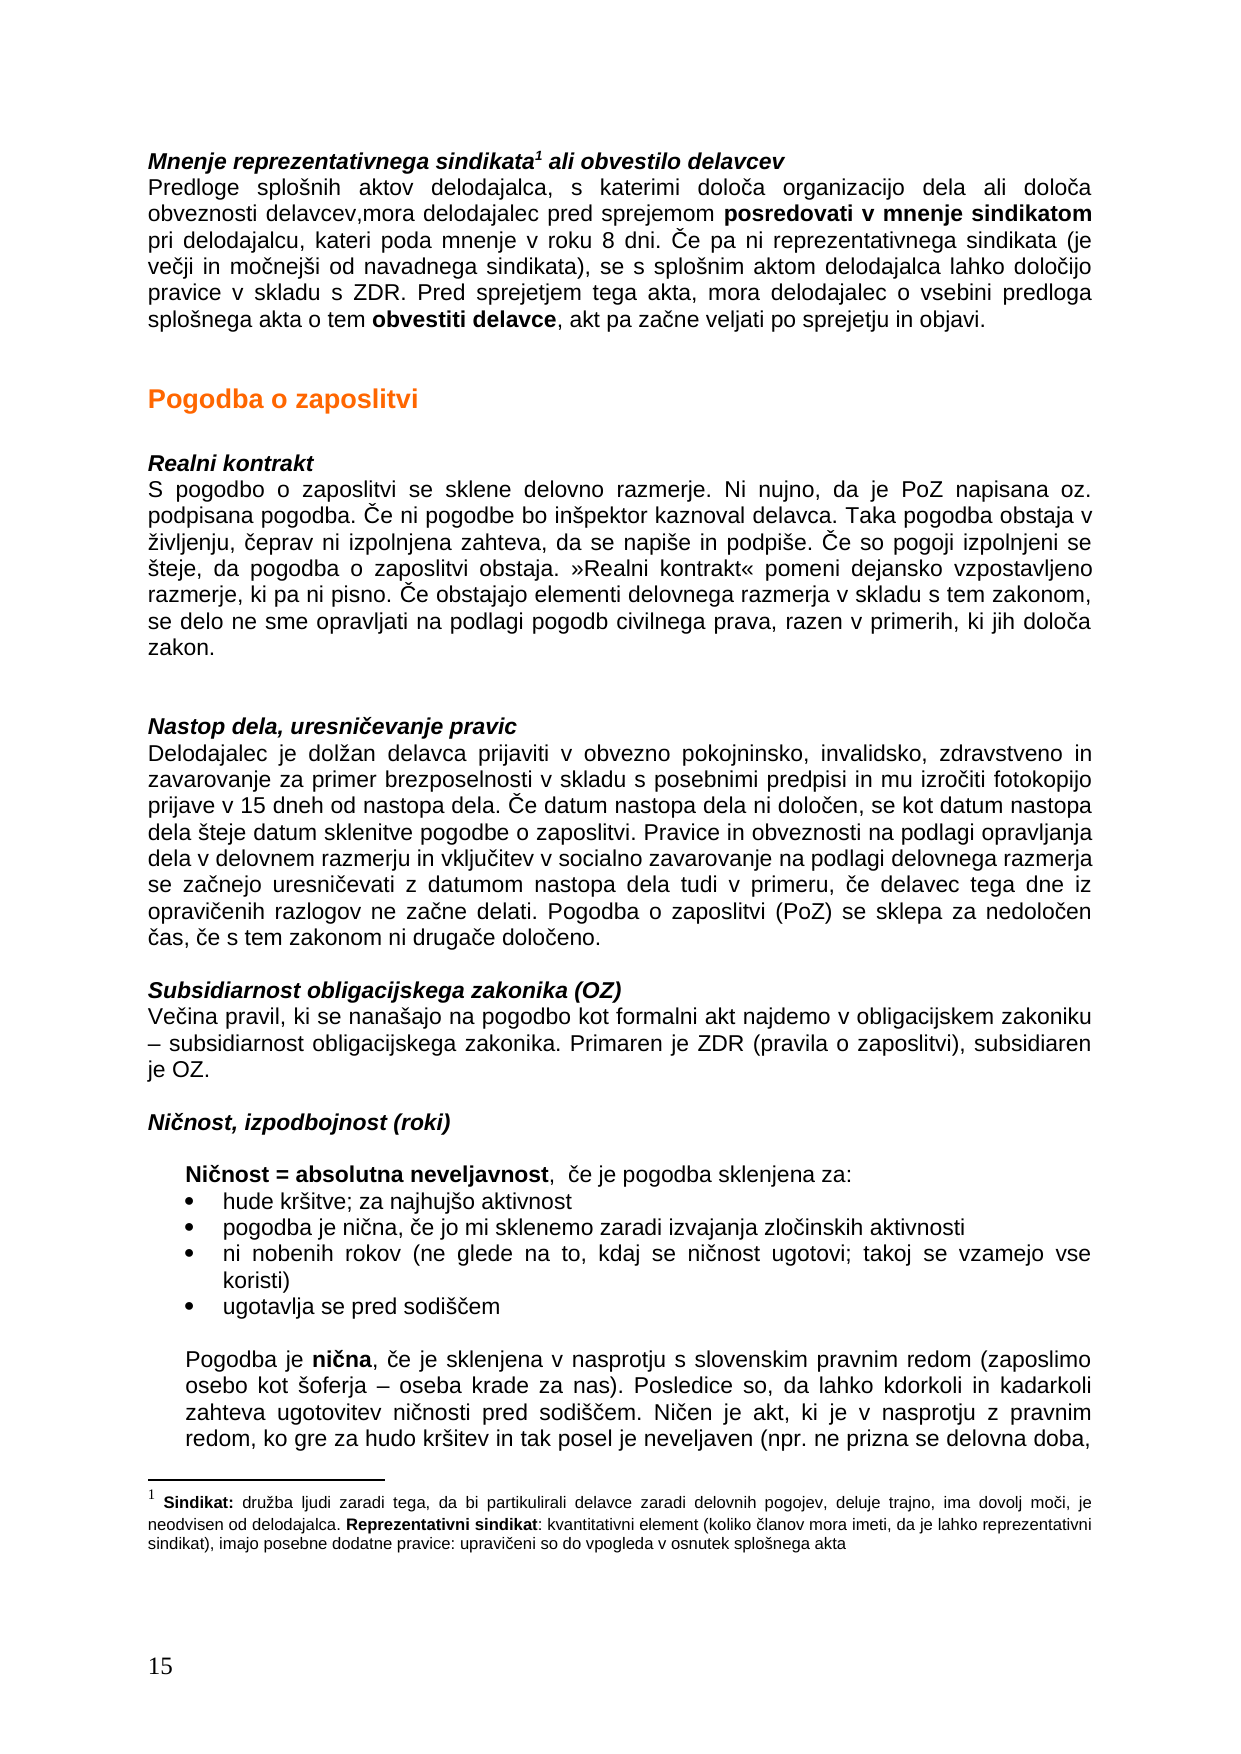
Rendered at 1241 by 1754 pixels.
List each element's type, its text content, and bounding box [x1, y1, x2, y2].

text Delodajalec je dolžan delavca prijaviti v obvezno pokojninsko, invalidsko, zdravstveno in zavarovanje za primer brezposelnosti v skladu s posebnimi predpisi in mu izročiti fotokopijo prijave v 15 dneh od nastopa dela. Če datum nastopa dela ni določen, se kot datum nastopa dela šteje datum sklenitve pogodbe o zaposlitvi. Pravice in obveznosti na podlagi opravljanja dela v delovnem razmerju in vključitev v socialno zavarovanje na podlagi delovnega razmerja se začnejo uresničevati z datumom nastopa dela tudi v primeru, če delavec tega dne iz opravičenih razlogov ne začne delati. Pogodba o zaposlitvi (PoZ) se sklepa za nedoločen čas, če s tem zakonom ni drugače določeno. [148, 739, 1093, 950]
text Pogodba o zaposlitvi [148, 383, 1093, 415]
text S pogodbo o zaposlitvi se sklene delovno razmerje. Ni nujno, da je PoZ napisana oz. podpisana pogodba. Če ni pogodbe bo inšpektor kaznoval delavca. Taka pogodba obstaja v življenju, čeprav ni izpolnjena zahteva, da se napiše in podpiše. Če so pogoji izpolnjeni se šteje, da pogodba o zaposlitvi obstaja. »Realni kontrakt« pomeni dejansko vzpostavljeno razmerje, ki pa ni pisno. Če obstajajo elementi delovnega razmerja v skladu s tem zakonom, se delo ne sme opravljati na podlagi pogodb civilnega prava, razen v primerih, ki jih določa zakon. [148, 476, 1093, 661]
list hude kršitve; za najhujšo aktivnost [185, 1188, 1093, 1214]
list pogodba je nična, če jo mi sklenemo zaradi izvajanja zločinskih aktivnosti [185, 1214, 1093, 1240]
text Mnenje reprezentativnega sindikata ali obvestilo delavcev [148, 148, 1093, 174]
text Ničnost = absolutna neveljavnost, če je pogodba sklenjena za: [148, 1161, 1093, 1188]
list ni nobenih rokov (ne glede na to, kdaj se ničnost ugotovi; takoj se vzamejo vse koristi) [185, 1240, 1093, 1293]
text Sindikat: družba ljudi zaradi tega, da bi partikulirali delavce zaradi delovnih pogojev, deluje trajno, ima dovolj moči, je neodvisen od delodajalca. Reprezentativni sindikat: kvantitativni element (koliko članov mora imeti, da je lahko reprezentativni sindikat), imajo posebne dodatne pravice: upravičeni so do vpogleda v osnutek splošnega akta [148, 1486, 1093, 1553]
text Realni kontrakt [148, 450, 1093, 476]
text Pogodba je nična, če je sklenjena v nasprotju s slovenskim pravnim redom (zaposlimo osebo kot šoferja – oseba krade za nas). Posledice so, da lahko kdorkoli in kadarkoli zahteva ugotovitev ničnosti pred sodiščem. Ničen je akt, ki je v nasprotju z pravnim redom, ko gre za hudo kršitev in tak posel je neveljaven (npr. ne prizna se delovna doba, [185, 1346, 1093, 1451]
text Predloge splošnih aktov delodajalca, s katerimi določa organizacijo dela ali določa obveznosti delavcev,mora delodajalec pred sprejemom posredovati v mnenje sindikatom pri delodajalcu, kateri poda mnenje v roku 8 dni. Če pa ni reprezentativnega sindikata (je večji in močnejši od navadnega sindikata), se s splošnim aktom delodajalca lahko določijo pravice v skladu s ZDR. Pred sprejetjem tega akta, mora delodajalec o vsebini predloga splošnega akta o tem obvestiti delavce, akt pa začne veljati po sprejetju in objavi. [148, 174, 1093, 332]
text Nastop dela, uresničevanje pravic [148, 713, 1093, 739]
text Ničnost, izpodbojnost (roki) [148, 1108, 1093, 1135]
text Subsidiarnost obligacijskega zakonika (OZ) [148, 977, 1093, 1003]
text Večina pravil, ki se nanašajo na pogodbo kot formalni akt najdemo v obligacijskem zakoniku – subsidiarnost obligacijskega zakonika. Primaren je ZDR (pravila o zaposlitvi), subsidiaren je OZ. [148, 1003, 1093, 1082]
list ugotavlja se pred sodiščem [185, 1293, 1093, 1319]
